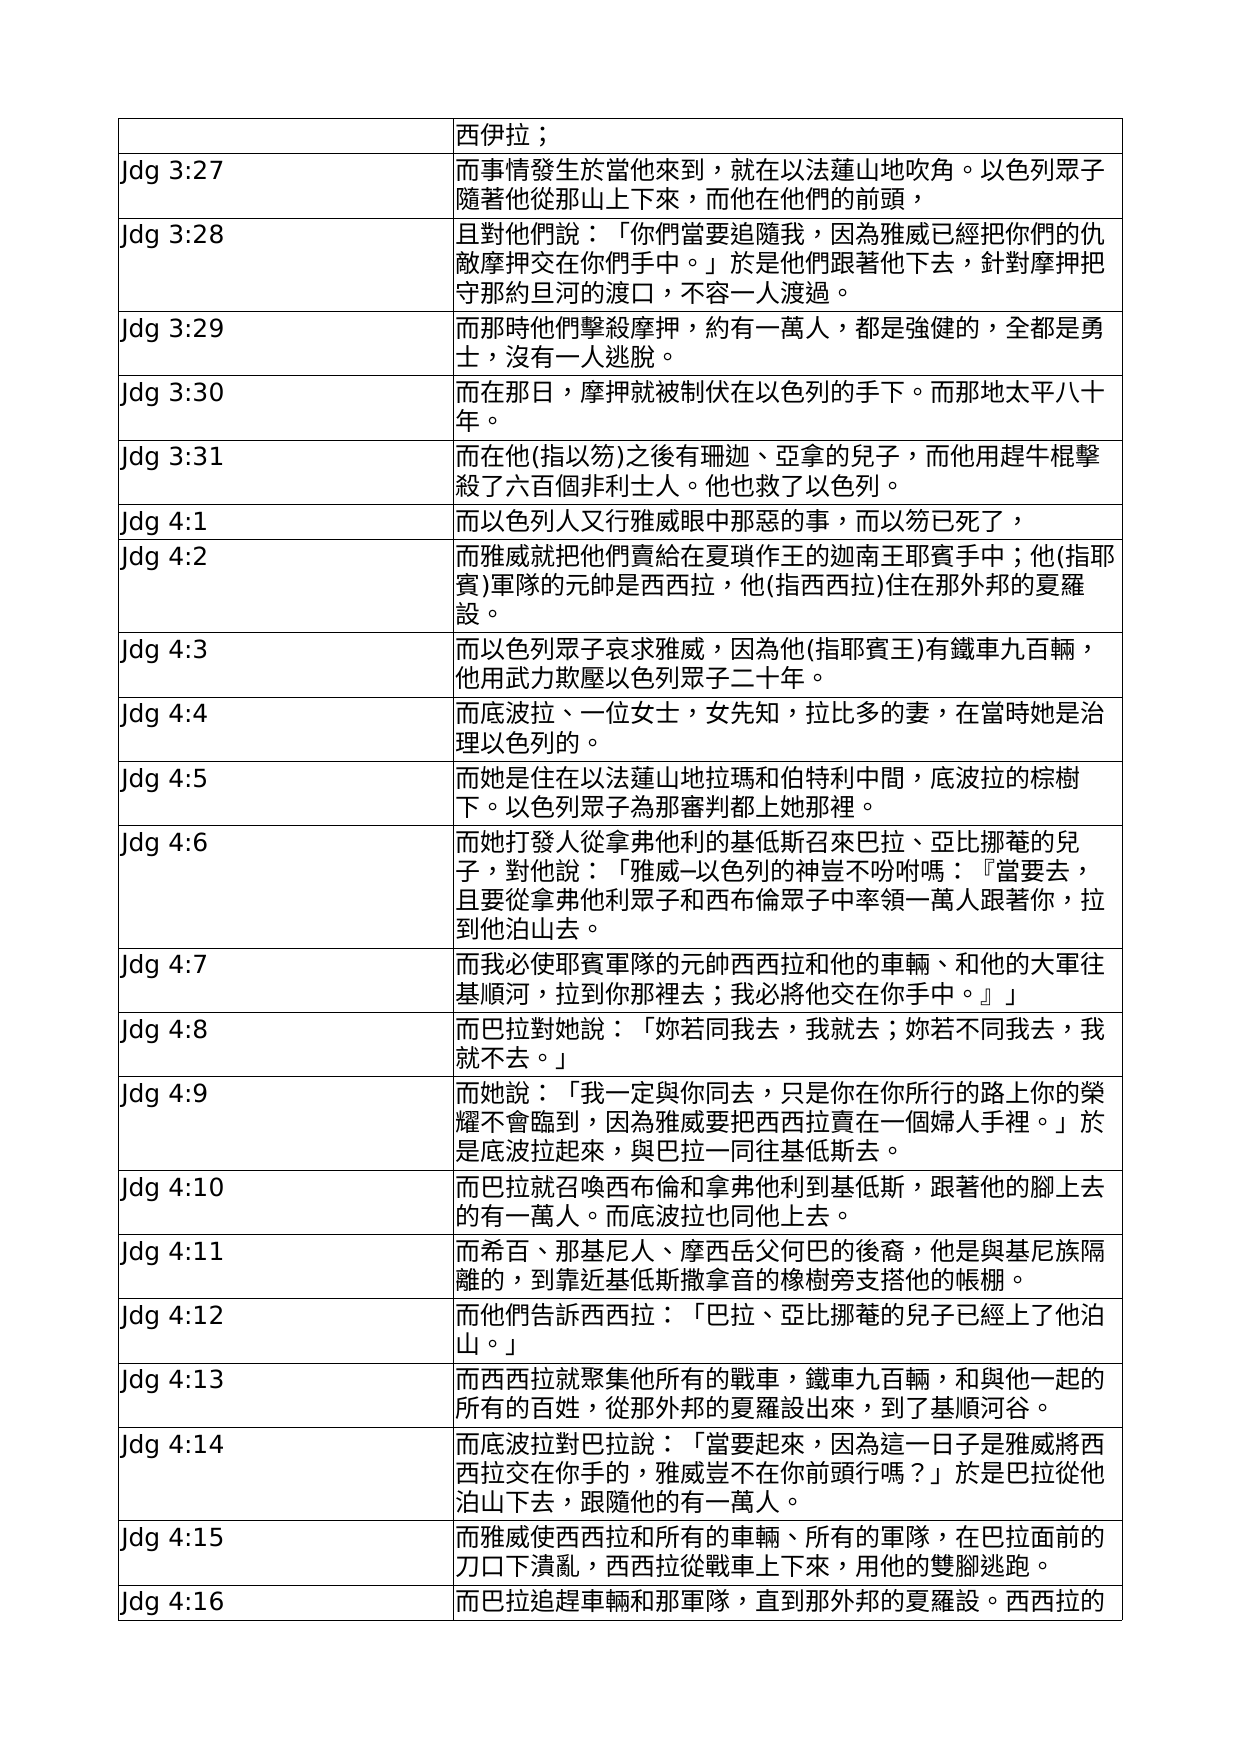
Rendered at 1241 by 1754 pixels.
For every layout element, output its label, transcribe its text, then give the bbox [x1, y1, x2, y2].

table_cell 而她是住在以法蓮山地拉瑪和伯特利中間，底波拉的棕樹下。以色列眾子為那審判都上她那裡。 [454, 762, 1122, 825]
table_cell 而在他(指以笏)之後有珊迦、亞拿的兒子，而他用趕牛棍擊殺了六百個非利士人。他也救了以色列。 [454, 441, 1122, 504]
table_cell Jdg 4:11 [119, 1235, 453, 1298]
table_cell Jdg 4:12 [119, 1299, 453, 1362]
table_cell 而底波拉對巴拉說：「當要起來，因為這一日子是雅威將西西拉交在你手的，雅威豈不在你前頭行嗎？」於是巴拉從他泊山下去，跟隨他的有一萬人。 [454, 1428, 1122, 1520]
table_cell Jdg 4:4 [119, 698, 453, 761]
table_cell 而那時他們擊殺摩押，約有一萬人，都是強健的，全都是勇士，沒有一人逃脫。 [454, 312, 1122, 375]
table_cell 而希百、那基尼人、摩西岳父何巴的後裔，他是與基尼族隔離的，到靠近基低斯撒拿音的橡樹旁支搭他的帳棚。 [454, 1235, 1122, 1298]
table_cell Jdg 4:14 [119, 1428, 453, 1520]
table_cell Jdg 4:13 [119, 1364, 453, 1427]
table_cell 且對他們說：「你們當要追隨我，因為雅威已經把你們的仇敵摩押交在你們手中。」於是他們跟著他下去，針對摩押把守那約旦河的渡口，不容一人渡過。 [454, 219, 1122, 311]
table_cell 而以色列人又行雅威眼中那惡的事，而以笏已死了， [454, 505, 1122, 539]
table_cell 而雅威就把他們賣給在夏瑣作王的迦南王耶賓手中；他(指耶賓)軍隊的元帥是西西拉，他(指西西拉)住在那外邦的夏羅設。 [454, 540, 1122, 632]
table_cell 而她打發人從拿弗他利的基低斯召來巴拉、亞比挪菴的兒子，對他說：「雅威─以色列的神豈不吩咐嗎：『當要去，且要從拿弗他利眾子和西布倫眾子中率領一萬人跟著你，拉到他泊山去。 [454, 826, 1122, 948]
table_cell Jdg 4:1 [119, 505, 453, 539]
table_cell 而以色列眾子哀求雅威，因為他(指耶賓王)有鐵車九百輛，他用武力欺壓以色列眾子二十年。 [454, 633, 1122, 697]
table_cell 而在那日，摩押就被制伏在以色列的手下。而那地太平八十年。 [454, 376, 1122, 439]
table_cell Jdg 4:2 [119, 540, 453, 632]
table_cell 而雅威使西西拉和所有的車輛、所有的軍隊，在巴拉面前的刀口下潰亂，西西拉從戰車上下來，用他的雙腳逃跑。 [454, 1521, 1122, 1584]
table_cell Jdg 4:6 [119, 826, 453, 948]
table_cell Jdg 4:3 [119, 633, 453, 697]
table_cell Jdg 4:16 [119, 1586, 453, 1619]
table_cell Jdg 4:7 [119, 949, 453, 1012]
table_cell Jdg 3:27 [119, 154, 453, 217]
table_cell Jdg 4:15 [119, 1521, 453, 1584]
table_cell Jdg 3:29 [119, 312, 453, 375]
table_cell 而巴拉對她說：「妳若同我去，我就去；妳若不同我去，我就不去。」 [454, 1013, 1122, 1076]
table_cell Jdg 3:31 [119, 441, 453, 504]
table_cell 而巴拉追趕車輛和那軍隊，直到那外邦的夏羅設。西西拉的 [454, 1586, 1122, 1619]
table_cell Jdg 3:30 [119, 376, 453, 439]
table_cell Jdg 3:28 [119, 219, 453, 311]
table_cell 而底波拉、一位女士，女先知，拉比多的妻，在當時她是治理以色列的。 [454, 698, 1122, 761]
table_cell 而西西拉就聚集他所有的戰車，鐵車九百輛，和與他一起的所有的百姓，從那外邦的夏羅設出來，到了基順河谷。 [454, 1364, 1122, 1427]
table_cell Jdg 4:5 [119, 762, 453, 825]
table_cell Jdg 4:8 [119, 1013, 453, 1076]
table_cell 而巴拉就召喚西布倫和拿弗他利到基低斯，跟著他的腳上去的有一萬人。而底波拉也同他上去。 [454, 1171, 1122, 1234]
table_cell 而事情發生於當他來到，就在以法蓮山地吹角。以色列眾子隨著他從那山上下來，而他在他們的前頭， [454, 154, 1122, 217]
table_cell 而他們告訴西西拉：「巴拉、亞比挪菴的兒子已經上了他泊山。」 [454, 1299, 1122, 1362]
table_cell Jdg 4:10 [119, 1171, 453, 1234]
table_cell 西伊拉； [454, 119, 1122, 153]
table_cell Jdg 4:9 [119, 1077, 453, 1170]
table_cell 而她說：「我一定與你同去，只是你在你所行的路上你的榮耀不會臨到，因為雅威要把西西拉賣在一個婦人手裡。」於是底波拉起來，與巴拉一同往基低斯去。 [454, 1077, 1122, 1170]
table_cell [119, 119, 453, 153]
table_cell 而我必使耶賓軍隊的元帥西西拉和他的車輛、和他的大軍往基順河，拉到你那裡去；我必將他交在你手中。』」 [454, 949, 1122, 1012]
